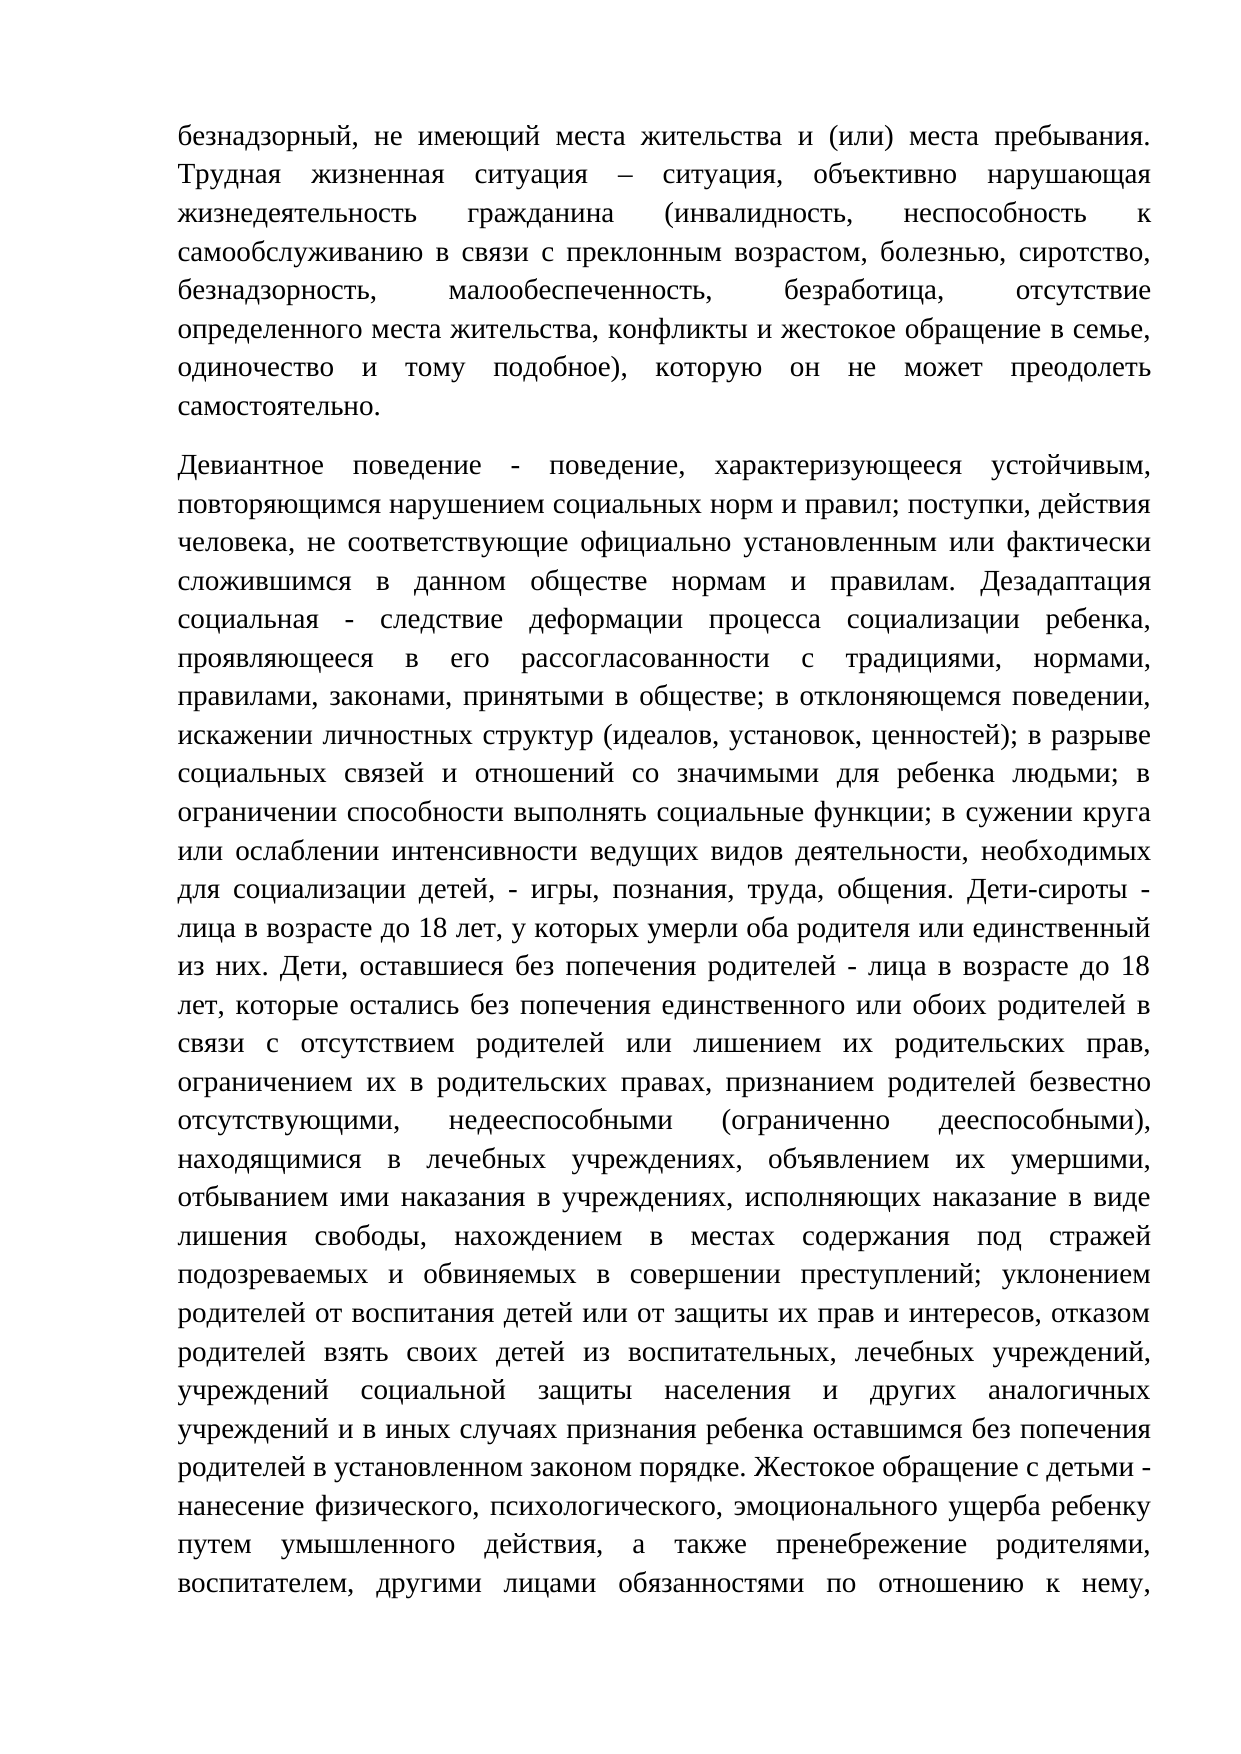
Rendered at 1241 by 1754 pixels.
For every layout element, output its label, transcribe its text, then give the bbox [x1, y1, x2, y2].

text Девиантное поведение - поведение, характеризующееся устойчивым, повторяющимся нарушением социальных норм и правил; поступки, действия человека, не соответствующие официально установленным или фактически сложившимся в данном обществе нормам и правилам. Дезадаптация социальная - следствие деформации процесса социализации ребенка, проявляющееся в его рассогласованности с традициями, нормами, правилами, законами, принятыми в обществе; в отклоняющемся поведении, искажении личностных структур (идеалов, установок, ценностей); в разрыве социальных связей и отношений со значимыми для ребенка людьми; в ограничении способности выполнять социальные функции; в сужении круга или ослаблении интенсивности ведущих видов деятельности, необходимых для социализации детей, - игры, познания, труда, общения. Дети-сироты - лица в возрасте до 18 лет, у которых умерли оба родителя или единственный из них. Дети, оставшиеся без попечения родителей - лица в возрасте до 18 лет, которые остались без попечения единственного или обоих родителей в связи с отсутствием родителей или лишением их родительских прав, ограничением их в родительских правах, признанием родителей безвестно отсутствующими, недееспособными (ограниченно дееспособными), находящимися в лечебных учреждениях, объявлением их умершими, отбыванием ими наказания в учреждениях, исполняющих наказание в виде лишения свободы, нахождением в местах содержания под стражей подозреваемых и обвиняемых в совершении преступлений; уклонением родителей от воспитания детей или от защиты их прав и интересов, отказом родителей взять своих детей из воспитательных, лечебных учреждений, учреждений социальной защиты населения и других аналогичных учреждений и в иных случаях признания ребенка оставшимся без попечения родителей в установленном законом порядке. Жестокое обращение с детьми - нанесение физического, психологического, эмоционального ущерба ребенку путем умышленного действия, а также пренебрежение родителями, воспитателем, другими лицами обязанностями по отношению к нему, [177, 447, 1152, 1598]
text - безнадзорный, не имеющий места жительства и (или) места пребывания. Трудная жизненная ситуация – ситуация, объективно нарушающая жизнедеятельность гражданина (инвалидность, неспособность к самообслуживанию в связи с преклонным возрастом, болезнью, сиротство, безнадзорность, малообеспеченность, безработица, отсутствие определенного места жительства, конфликты и жестокое обращение в семье, одиночество и тому подобное), которую он не может преодолеть самостоятельно. [177, 118, 1152, 421]
